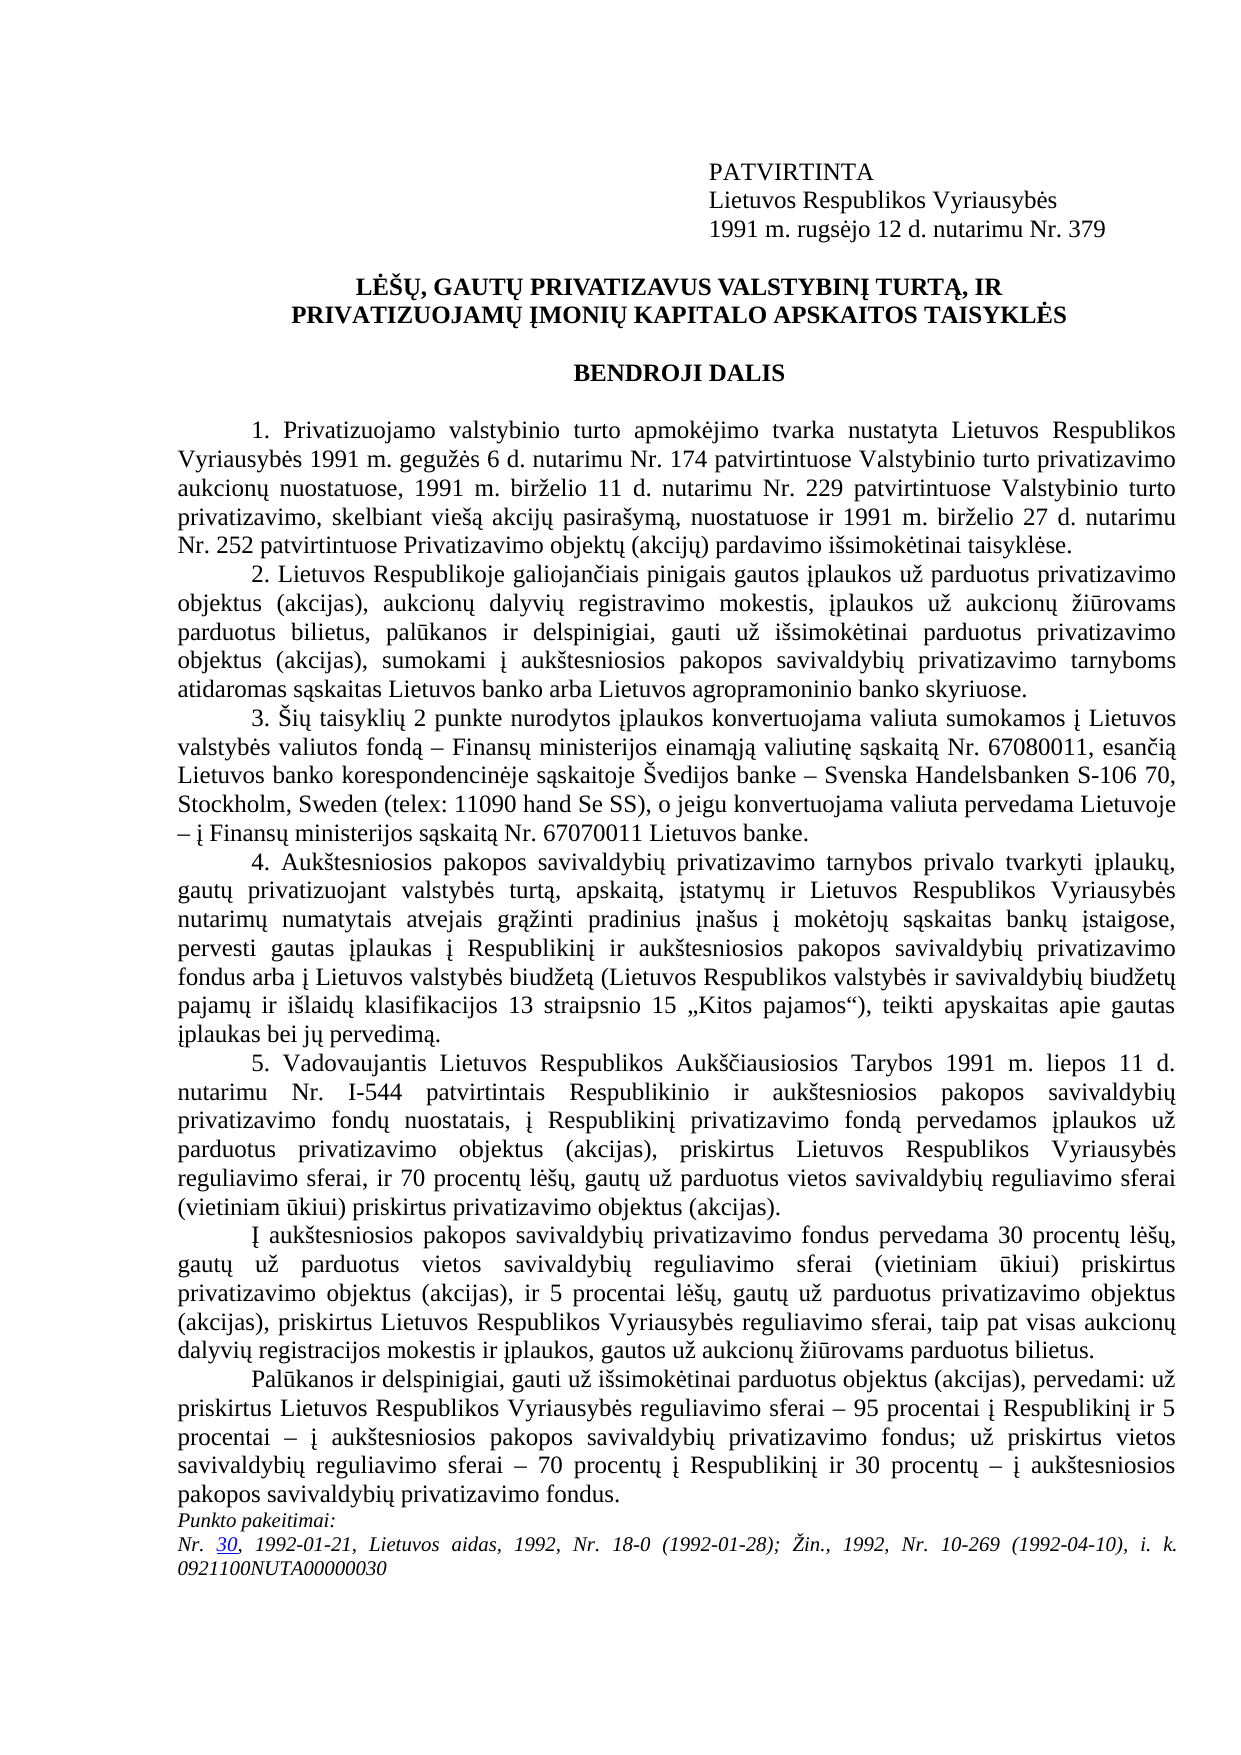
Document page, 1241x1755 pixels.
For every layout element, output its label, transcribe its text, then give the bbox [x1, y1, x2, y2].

text LĖŠŲ, GAUTŲ PRIVATIZAVUS VALSTYBINĮ TURTĄ, IR [177, 272, 1181, 300]
text BENDROJI DALIS [177, 358, 1181, 387]
text Nr. 30, 1992-01-21, Lietuvos aidas, 1992, Nr. 18-0 (1992-01-28); Žin., 1992, Nr. 10-269 (1992-04-10), i. k. 0921100NUTA00000030 [177, 1532, 1181, 1580]
text Lietuvos Respublikos Vyriausybės [177, 185, 1177, 214]
text 1991 m. rugsėjo 12 d. nutarimu Nr. 379 [177, 214, 1177, 243]
text PRIVATIZUOJAMŲ ĮMONIŲ KAPITALO APSKAITOS TAISYKLĖS [177, 300, 1181, 329]
text 1. Privatizuojamo valstybinio turto apmokėjimo tvarka nustatyta Lietuvos Respublikos Vyriausybės 1991 m. gegužės 6 d. nutarimu Nr. 174 patvirtintuose Valstybinio turto privatizavimo aukcionų nuostatuose, 1991 m. birželio 11 d. nutarimu Nr. 229 patvirtintuose Valstybinio turto privatizavimo, skelbiant viešą akcijų pasirašymą, nuostatuose ir 1991 m. birželio 27 d. nutarimu Nr. 252 patvirtintuose Privatizavimo objektų (akcijų) pardavimo išsimokėtinai taisyklėse. [177, 415, 1177, 559]
text Punkto pakeitimai: [177, 1508, 1181, 1532]
text 2. Lietuvos Respublikoje galiojančiais pinigais gautos įplaukos už parduotus privatizavimo objektus (akcijas), aukcionų dalyvių registravimo mokestis, įplaukos už aukcionų žiūrovams parduotus bilietus, palūkanos ir delspinigiai, gauti už išsimokėtinai parduotus privatizavimo objektus (akcijas), sumokami į aukštesniosios pakopos savivaldybių privatizavimo tarnyboms atidaromas sąskaitas Lietuvos banko arba Lietuvos agropramoninio banko skyriuose. [177, 559, 1177, 703]
text Palūkanos ir delspinigiai, gauti už išsimokėtinai parduotus objektus (akcijas), pervedami: už priskirtus Lietuvos Respublikos Vyriausybės reguliavimo sferai – 95 procentai į Respublikinį ir 5 procentai – į aukštesniosios pakopos savivaldybių privatizavimo fondus; už priskirtus vietos savivaldybių reguliavimo sferai – 70 procentų į Respublikinį ir 30 procentų – į aukštesniosios pakopos savivaldybių privatizavimo fondus. [177, 1364, 1177, 1508]
text PATVIRTINTA [177, 157, 1177, 185]
text 4. Aukštesniosios pakopos savivaldybių privatizavimo tarnybos privalo tvarkyti įplaukų, gautų privatizuojant valstybės turtą, apskaitą, įstatymų ir Lietuvos Respublikos Vyriausybės nutarimų numatytais atvejais grąžinti pradinius įnašus į mokėtojų sąskaitas bankų įstaigose, pervesti gautas įplaukas į Respublikinį ir aukštesniosios pakopos savivaldybių privatizavimo fondus arba į Lietuvos valstybės biudžetą (Lietuvos Respublikos valstybės ir savivaldybių biudžetų pajamų ir išlaidų klasifikacijos 13 straipsnio 15 „Kitos pajamos“), teikti apyskaitas apie gautas įplaukas bei jų pervedimą. [177, 847, 1177, 1048]
text 3. Šių taisyklių 2 punkte nurodytos įplaukos konvertuojama valiuta sumokamos į Lietuvos valstybės valiutos fondą – Finansų ministerijos einamąją valiutinę sąskaitą Nr. 67080011, esančią Lietuvos banko korespondencinėje sąskaitoje Švedijos banke – Svenska Handelsbanken S-106 70, Stockholm, Sweden (telex: 11090 hand Se SS), o jeigu konvertuojama valiuta pervedama Lietuvoje – į Finansų ministerijos sąskaitą Nr. 67070011 Lietuvos banke. [177, 703, 1177, 847]
text Į aukštesniosios pakopos savivaldybių privatizavimo fondus pervedama 30 procentų lėšų, gautų už parduotus vietos savivaldybių reguliavimo sferai (vietiniam ūkiui) priskirtus privatizavimo objektus (akcijas), ir 5 procentai lėšų, gautų už parduotus privatizavimo objektus (akcijas), priskirtus Lietuvos Respublikos Vyriausybės reguliavimo sferai, taip pat visas aukcionų dalyvių registracijos mokestis ir įplaukos, gautos už aukcionų žiūrovams parduotus bilietus. [177, 1220, 1177, 1364]
text 5. Vadovaujantis Lietuvos Respublikos Aukščiausiosios Tarybos 1991 m. liepos 11 d. nutarimu Nr. I-544 patvirtintais Respublikinio ir aukštesniosios pakopos savivaldybių privatizavimo fondų nuostatais, į Respublikinį privatizavimo fondą pervedamos įplaukos už parduotus privatizavimo objektus (akcijas), priskirtus Lietuvos Respublikos Vyriausybės reguliavimo sferai, ir 70 procentų lėšų, gautų už parduotus vietos savivaldybių reguliavimo sferai (vietiniam ūkiui) priskirtus privatizavimo objektus (akcijas). [177, 1048, 1177, 1220]
